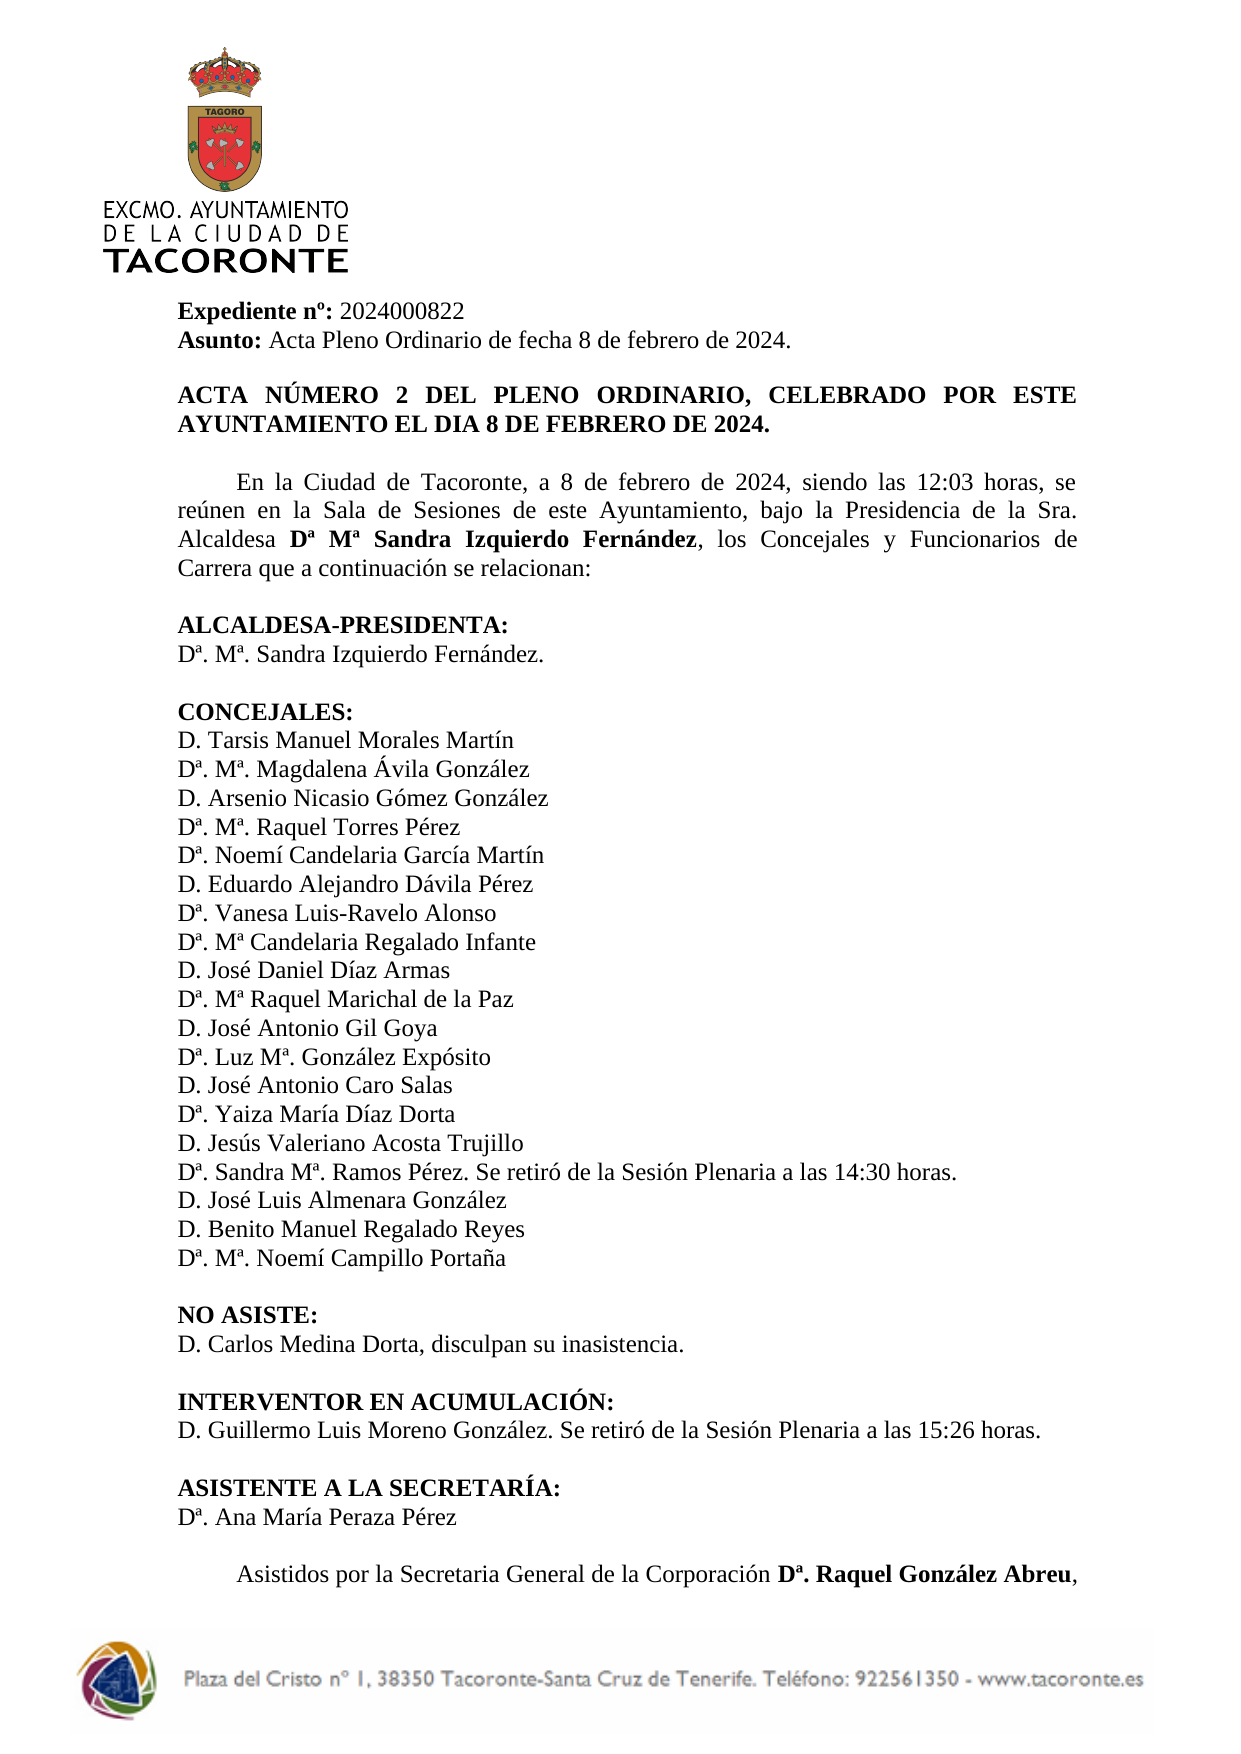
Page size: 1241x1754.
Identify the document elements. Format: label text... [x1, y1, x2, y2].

text Dª. Mª Raquel Marichal de la Paz [177, 984, 1078, 1013]
text ASISTENTE A LA SECRETARÍA: [177, 1473, 1078, 1502]
text Dª. Mª. Noemí Campillo Portaña [177, 1243, 1078, 1272]
text Expediente nº: 2024000822 [177, 296, 1078, 325]
text Dª. Mª Candelaria Regalado Infante [177, 927, 1078, 955]
text Dª. Mª. Sandra Izquierdo Fernández. [177, 639, 1078, 668]
text D. José Antonio Gil Goya [177, 1013, 1078, 1042]
text D. José Luis Almenara González [177, 1185, 1078, 1214]
text D. Tarsis Manuel Morales Martín [177, 725, 1078, 754]
picture [70, 1628, 1154, 1735]
text NO ASISTE: [177, 1300, 1078, 1329]
text D. Arsenio Nicasio Gómez González [177, 783, 1078, 812]
text Asistidos por la Secretaria General de la Corporación Dª. Raquel González Abreu, [177, 1559, 1078, 1588]
text INTERVENTOR EN ACUMULACIÓN: [177, 1387, 1078, 1415]
picture [103, 47, 348, 273]
text D. José Antonio Caro Salas [177, 1070, 1078, 1099]
text Dª. Mª. Raquel Torres Pérez [177, 812, 1078, 840]
text D. Guillermo Luis Moreno González. Se retiró de la Sesión Plenaria a las 15:26 horas. [177, 1415, 1078, 1444]
text D. José Daniel Díaz Armas [177, 955, 1078, 984]
text Dª. Sandra Mª. Ramos Pérez. Se retiró de la Sesión Plenaria a las 14:30 horas. [177, 1157, 1078, 1185]
text D. Carlos Medina Dorta, disculpan su inasistencia. [177, 1329, 1078, 1358]
text D. Jesús Valeriano Acosta Trujillo [177, 1128, 1078, 1157]
text Dª. Mª. Magdalena Ávila González [177, 754, 1078, 783]
text Dª. Luz Mª. González Expósito [177, 1042, 1078, 1070]
text ACTA NÚMERO 2 DEL PLENO ORDINARIO, CELEBRADO POR ESTE AYUNTAMIENTO EL DIA 8 DE FEBRERO DE 2024. [177, 380, 1078, 438]
text Dª. Yaiza María Díaz Dorta [177, 1099, 1078, 1128]
text Dª. Noemí Candelaria García Martín [177, 840, 1078, 869]
text CONCEJALES: [177, 697, 1078, 725]
text D. Eduardo Alejandro Dávila Pérez [177, 869, 1078, 898]
text Dª. Ana María Peraza Pérez [177, 1502, 1078, 1530]
text Dª. Vanesa Luis-Ravelo Alonso [177, 898, 1078, 927]
text Asunto: Acta Pleno Ordinario de fecha 8 de febrero de 2024. [177, 325, 1078, 354]
text En la Ciudad de Tacoronte, a 8 de febrero de 2024, siendo las 12:03 horas, se reúnen en la Sala de Sesiones de este Ayuntamiento, bajo la Presidencia de la Sra. Alcaldesa Dª Mª Sandra Izquierdo Fernández, los Concejales y Funcionarios de Carrera que a continuación se relacionan: [177, 467, 1078, 582]
text D. Benito Manuel Regalado Reyes [177, 1214, 1078, 1243]
text ALCALDESA-PRESIDENTA: [177, 610, 1078, 639]
